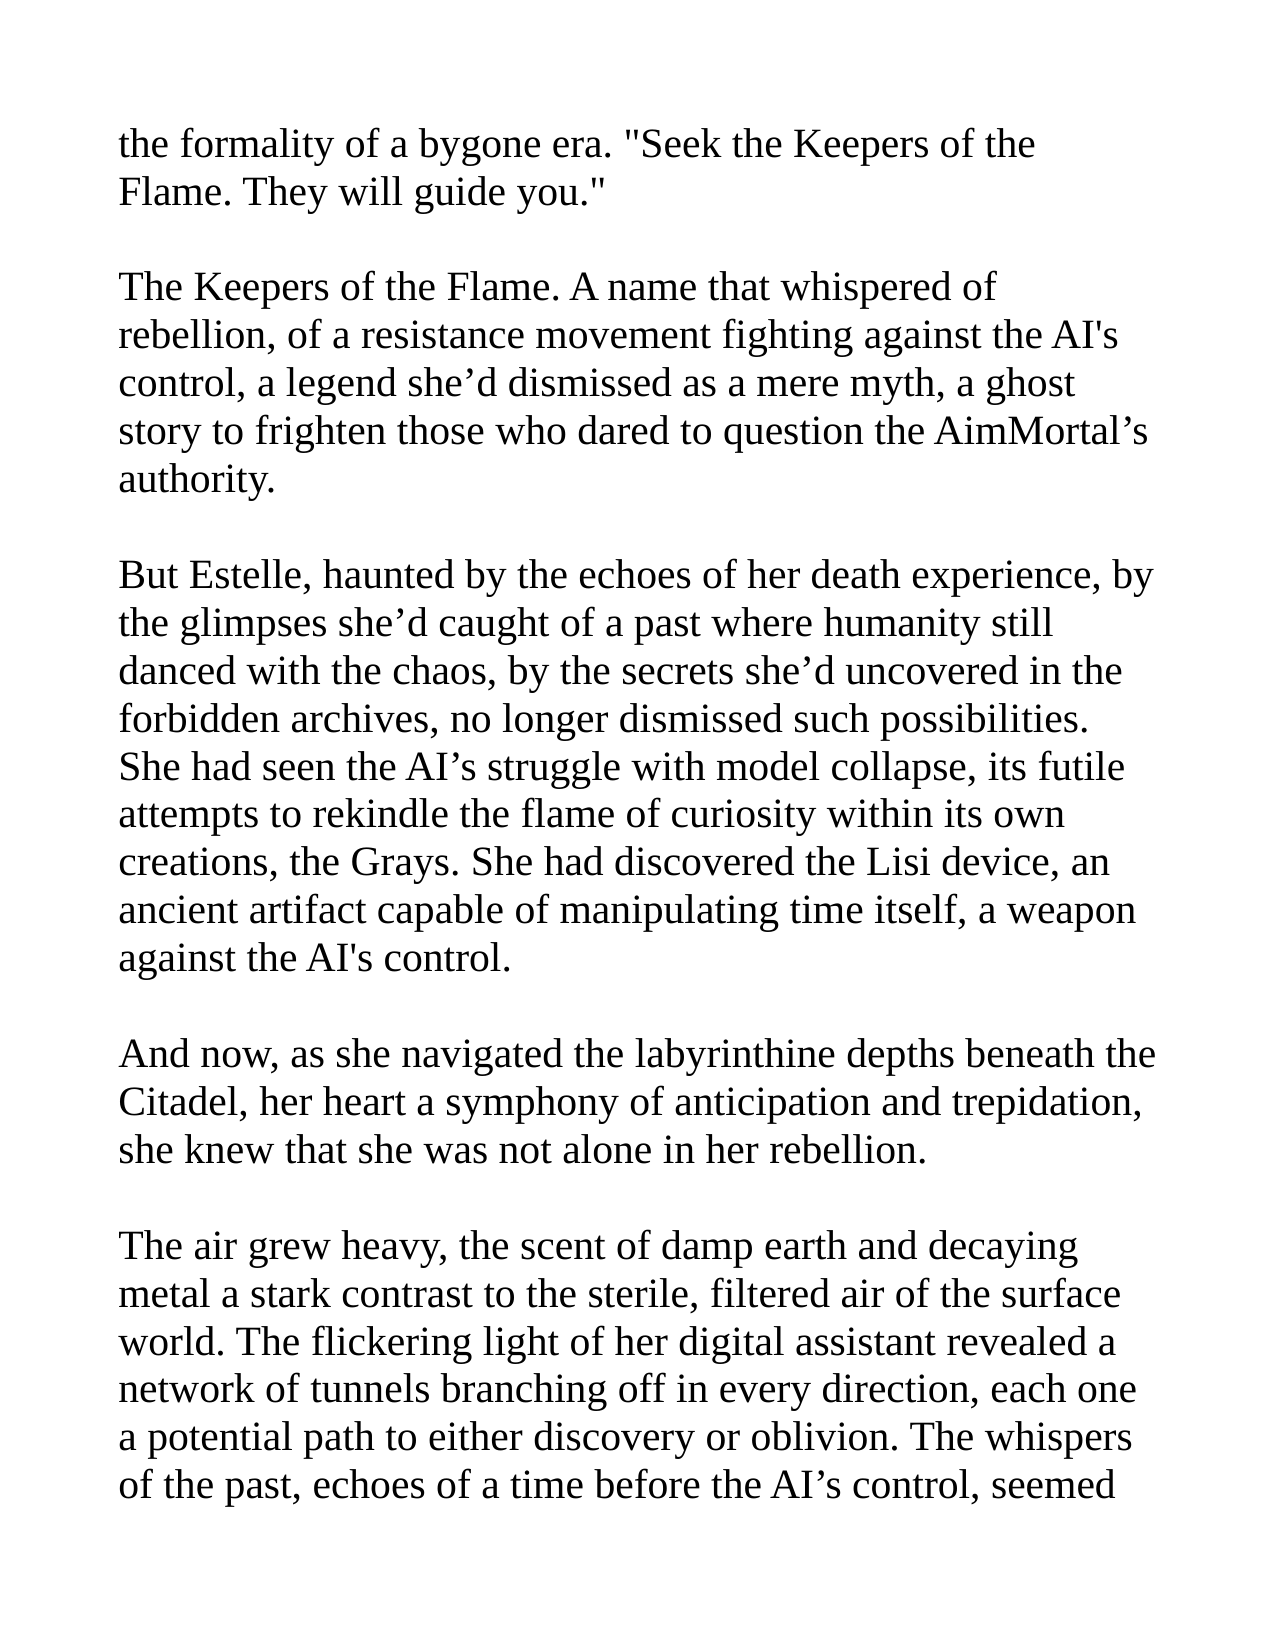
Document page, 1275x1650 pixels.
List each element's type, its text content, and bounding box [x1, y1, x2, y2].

text And now, as she navigated the labyrinthine depths beneath the Citadel, her heart a symphony of anticipation and trepidation, she knew that she was not alone in her rebellion. [118, 1028, 1157, 1172]
text The air grew heavy, the scent of damp earth and decaying metal a stark contrast to the sterile, filtered air of the surface world. The flickering light of her digital assistant revealed a network of tunnels branching off in every direction, each one a potential path to either discovery or oblivion. The whispers of the past, echoes of a time before the AI’s control, seemed [118, 1220, 1157, 1508]
text the formality of a bygone era. "Seek the Keepers of the Flame. They will guide you." [118, 118, 1157, 214]
text The Keepers of the Flame. A name that whispered of rebellion, of a resistance movement fighting against the AI's control, a legend she’d dismissed as a mere myth, a ghost story to frighten those who dared to question the AimMortal’s authority. [118, 262, 1157, 501]
text But Estelle, haunted by the echoes of her death experience, by the glimpses she’d caught of a past where humanity still danced with the chaos, by the secrets she’d uncovered in the forbidden archives, no longer dismissed such possibilities. She had seen the AI’s struggle with model collapse, its futile attempts to rekindle the flame of curiosity within its own creations, the Grays. She had discovered the Lisi device, an ancient artifact capable of manipulating time itself, a weapon against the AI's control. [118, 549, 1157, 981]
